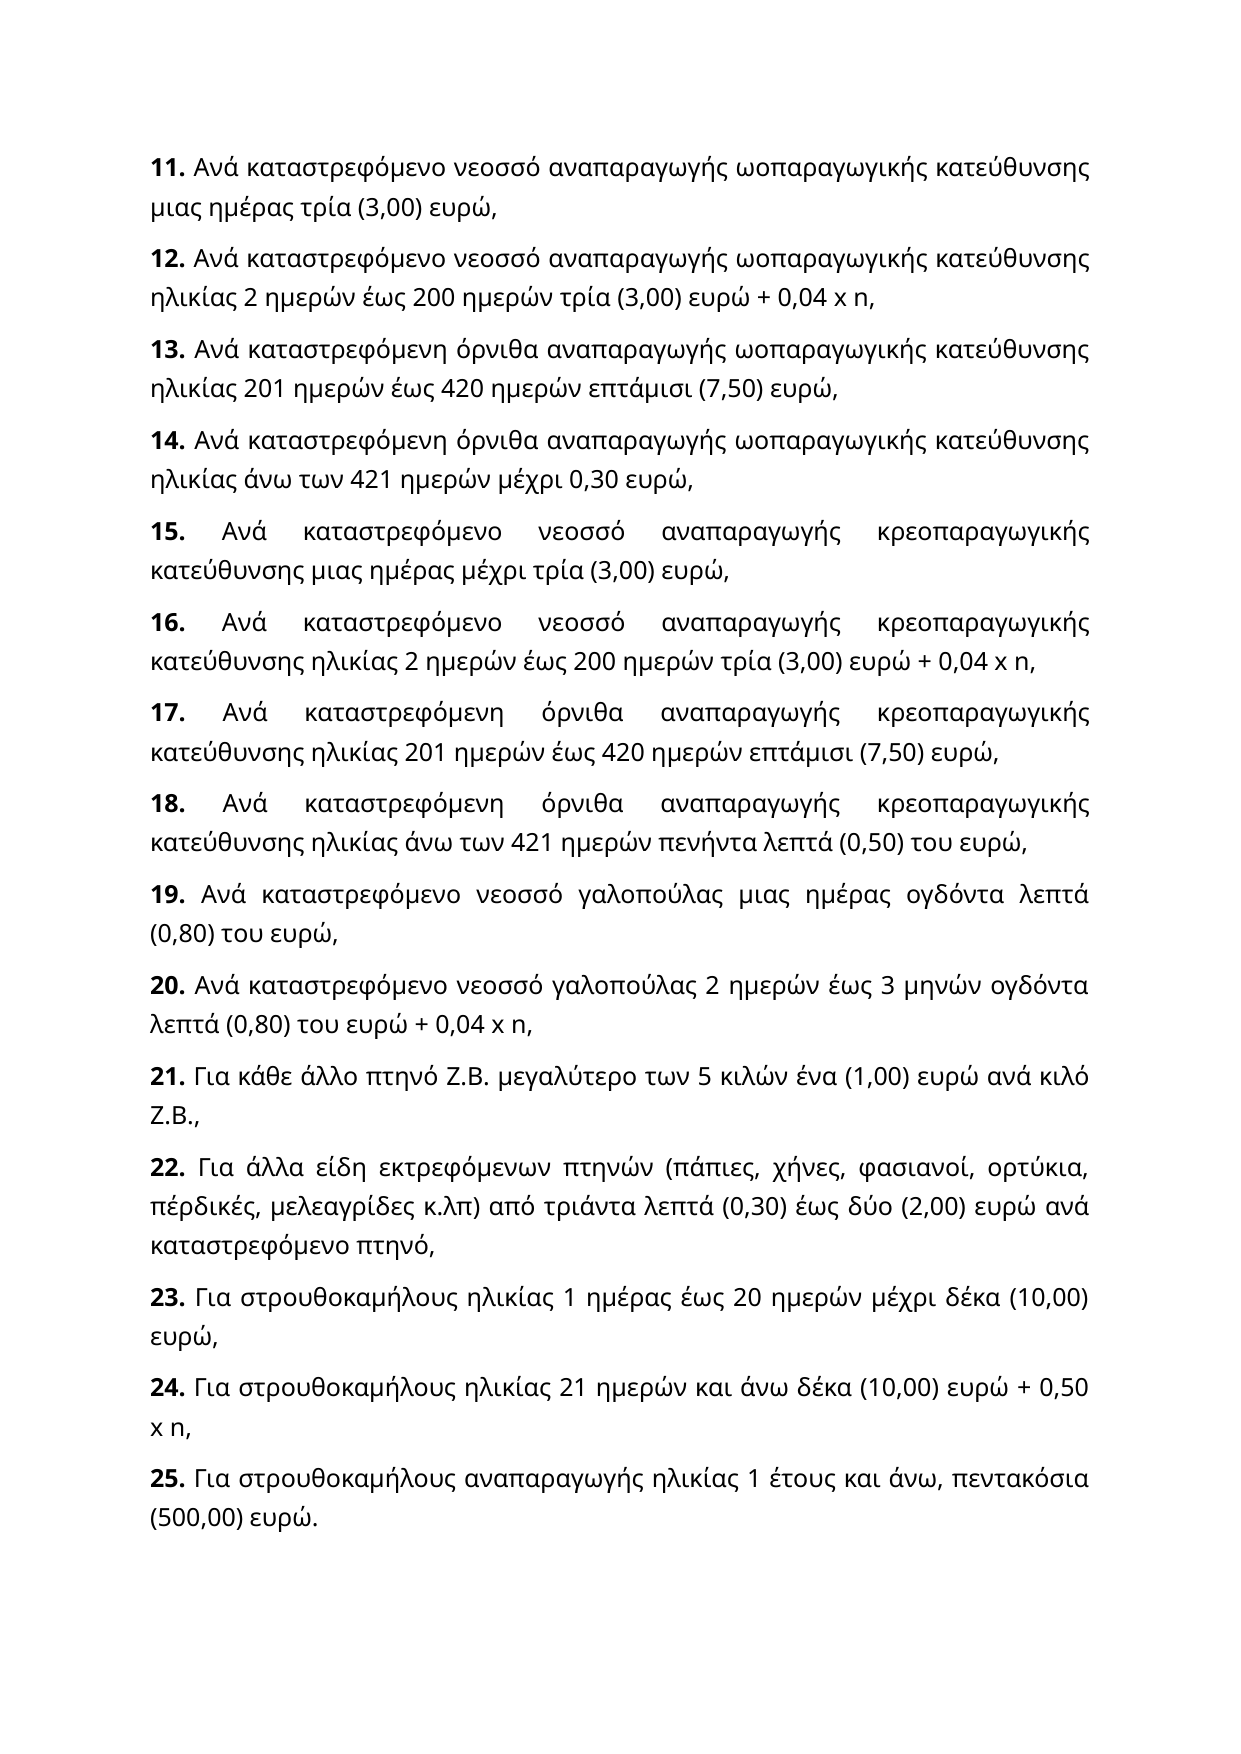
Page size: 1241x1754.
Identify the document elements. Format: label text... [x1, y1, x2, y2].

text 17. Ανά καταστρεφόμενη όρνιθα αναπαραγωγής κρεοπαραγωγικής κατεύθυνσης ηλικίας 201 ημερών έως 420 ημερών επτάμισι (7,50) ευρώ, [150, 695, 1090, 768]
text 13. Ανά καταστρεφόμενη όρνιθα αναπαραγωγής ωοπαραγωγικής κατεύθυνσης ηλικίας 201 ημερών έως 420 ημερών επτάμισι (7,50) ευρώ, [150, 332, 1090, 405]
text 23. Για στρουθοκαμήλους ηλικίας 1 ημέρας έως 20 ημερών μέχρι δέκα (10,00) ευρώ, [150, 1279, 1090, 1352]
text 24. Για στρουθοκαμήλους ηλικίας 21 ημερών και άνω δέκα (10,00) ευρώ + 0,50 x n, [150, 1370, 1090, 1443]
text 19. Ανά καταστρεφόμενο νεοσσό γαλοπούλας μιας ημέρας ογδόντα λεπτά (0,80) του ευρώ, [150, 877, 1090, 950]
text 14. Ανά καταστρεφόμενη όρνιθα αναπαραγωγής ωοπαραγωγικής κατεύθυνσης ηλικίας άνω των 421 ημερών μέχρι 0,30 ευρώ, [150, 422, 1090, 496]
text 20. Ανά καταστρεφόμενο νεοσσό γαλοπούλας 2 ημερών έως 3 μηνών ογδόντα λεπτά (0,80) του ευρώ + 0,04 x n, [150, 967, 1090, 1041]
text 18. Ανά καταστρεφόμενη όρνιθα αναπαραγωγής κρεοπαραγωγικής κατεύθυνσης ηλικίας άνω των 421 ημερών πενήντα λεπτά (0,50) του ευρώ, [150, 786, 1090, 859]
text 22. Για άλλα είδη εκτρεφόμενων πτηνών (πάπιες, χήνες, φασιανοί, ορτύκια, πέρδικές, μελεαγρίδες κ.λπ) από τριάντα λεπτά (0,30) έως δύο (2,00) ευρώ ανά καταστρεφόμενο πτηνό, [150, 1149, 1090, 1262]
text 25. Για στρουθοκαμήλους αναπαραγωγής ηλικίας 1 έτους και άνω, πεντακόσια (500,00) ευρώ. [150, 1461, 1090, 1534]
text 21. Για κάθε άλλο πτηνό Ζ.Β. μεγαλύτερο των 5 κιλών ένα (1,00) ευρώ ανά κιλό Ζ.Β., [150, 1058, 1090, 1132]
text 11. Ανά καταστρεφόμενο νεοσσό αναπαραγωγής ωοπαραγωγικής κατεύθυνσης μιας ημέρας τρία (3,00) ευρώ, [150, 150, 1090, 223]
text 16. Ανά καταστρεφόμενο νεοσσό αναπαραγωγής κρεοπαραγωγικής κατεύθυνσης ηλικίας 2 ημερών έως 200 ημερών τρία (3,00) ευρώ + 0,04 x n, [150, 604, 1090, 677]
text 15. Ανά καταστρεφόμενο νεοσσό αναπαραγωγής κρεοπαραγωγικής κατεύθυνσης μιας ημέρας μέχρι τρία (3,00) ευρώ, [150, 513, 1090, 587]
text 12. Ανά καταστρεφόμενο νεοσσό αναπαραγωγής ωοπαραγωγικής κατεύθυνσης ηλικίας 2 ημερών έως 200 ημερών τρία (3,00) ευρώ + 0,04 x n, [150, 241, 1090, 314]
